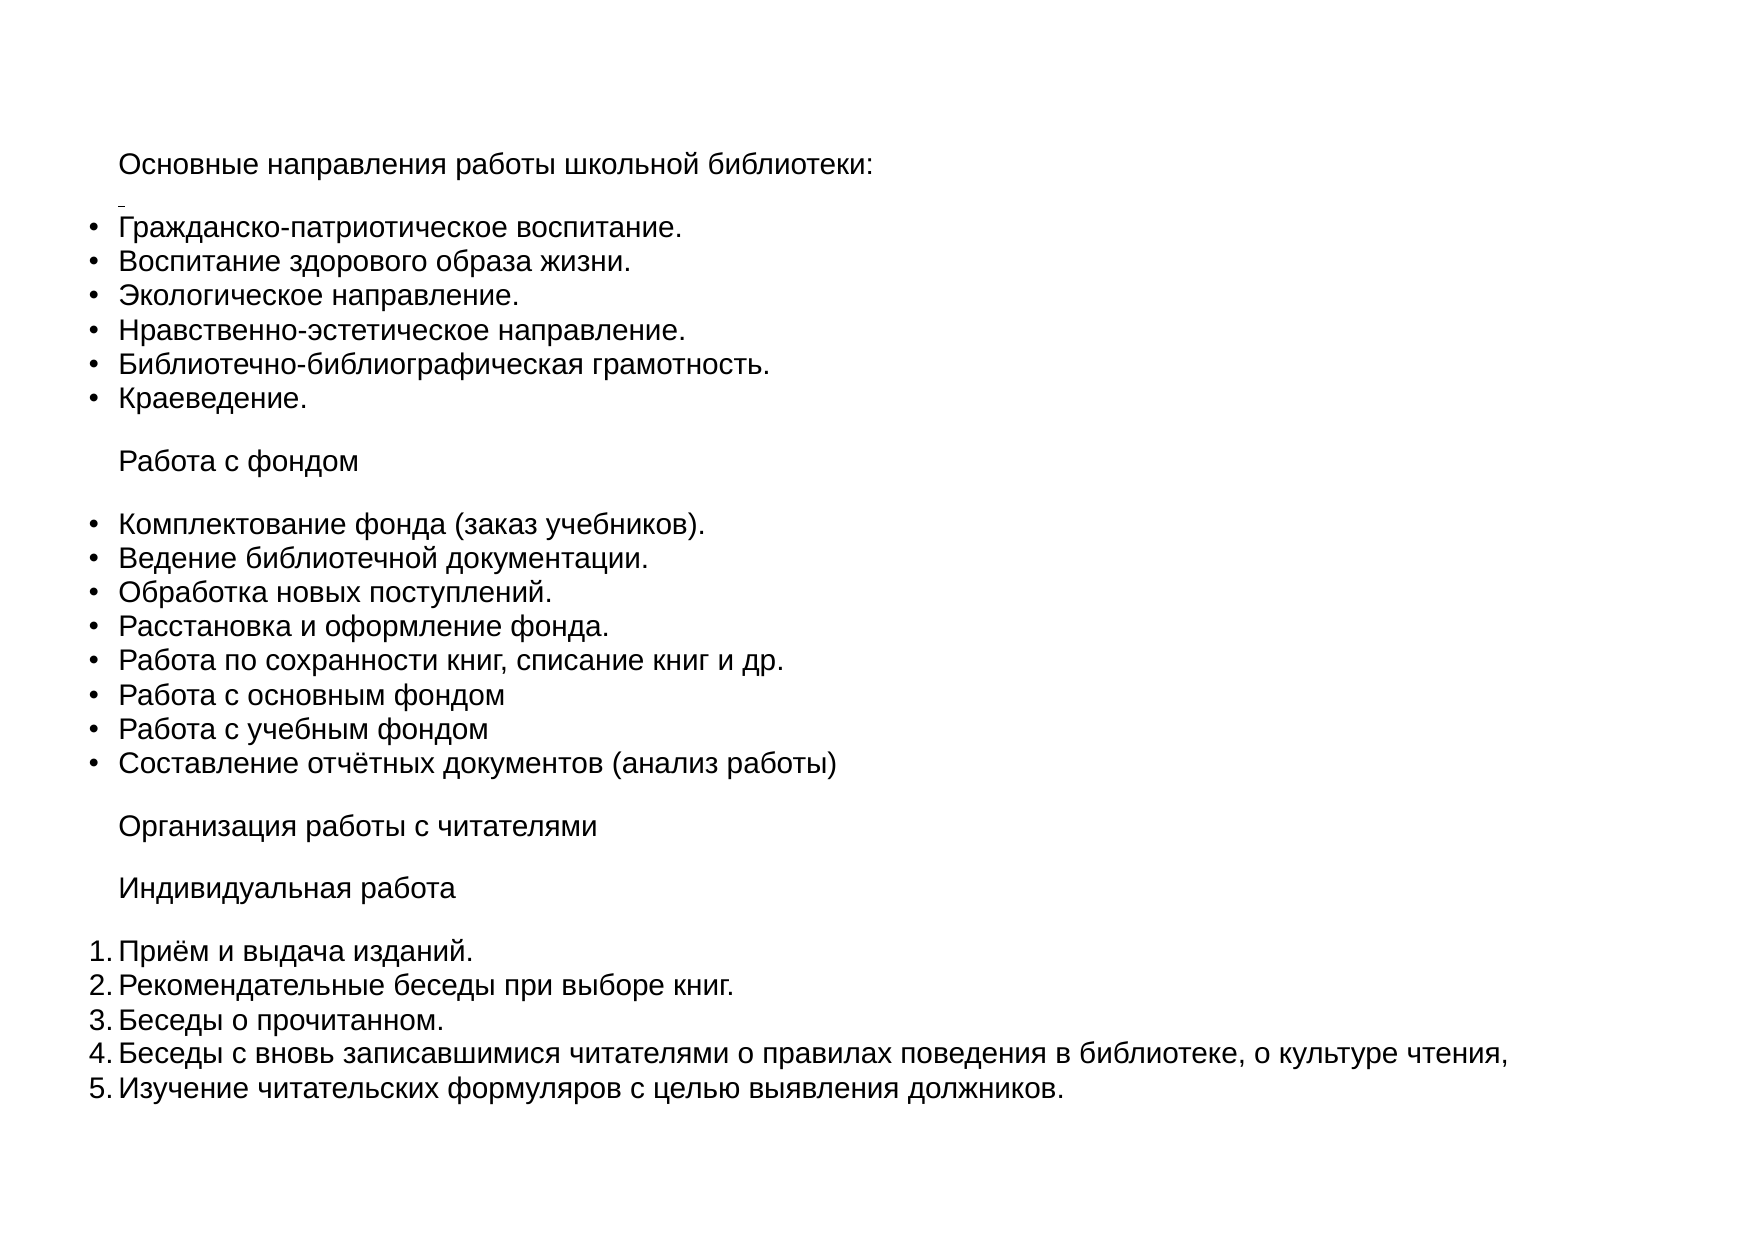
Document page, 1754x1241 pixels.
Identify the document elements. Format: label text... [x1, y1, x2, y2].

list Работа с основным фондом [118, 677, 1636, 711]
list Нравственно-эстетическое направление. [118, 312, 1636, 346]
list Ведение библиотечной документации. [118, 540, 1636, 574]
text Индивидуальная работа [118, 871, 1636, 905]
list Приём и выдача изданий. [118, 934, 1636, 968]
list Составление отчётных документов (анализ работы) [118, 745, 1636, 779]
list Работа по сохранности книг, списание книг и др. [118, 643, 1636, 677]
list Воспитание здорового образа жизни. [118, 244, 1636, 278]
list Экологическое направление. [118, 278, 1636, 312]
list Обработка новых поступлений. [118, 574, 1636, 609]
list Библиотечно-библиографическая грамотность. [118, 346, 1636, 381]
list Краеведение. [118, 381, 1636, 415]
text Основные направления работы школьной библиотеки: [118, 147, 1636, 181]
list Расстановка и оформление фонда. [118, 609, 1636, 643]
list Беседы с вновь записавшимися читателями о правилах поведения в библиотеке, о культуре чтения, [118, 1036, 1636, 1070]
text Работа с фондом [118, 443, 1636, 477]
list Комплектование фонда (заказ учебников). [118, 506, 1636, 540]
list Рекомендательные беседы при выборе книг. [118, 968, 1636, 1002]
list Работа с учебным фондом [118, 711, 1636, 745]
list Беседы о прочитанном. [118, 1002, 1636, 1036]
list Гражданско-патриотическое воспитание. [118, 210, 1636, 244]
text Организация работы с читателями [118, 808, 1636, 842]
list Изучение читательских формуляров с целью выявления должников. [118, 1070, 1636, 1104]
